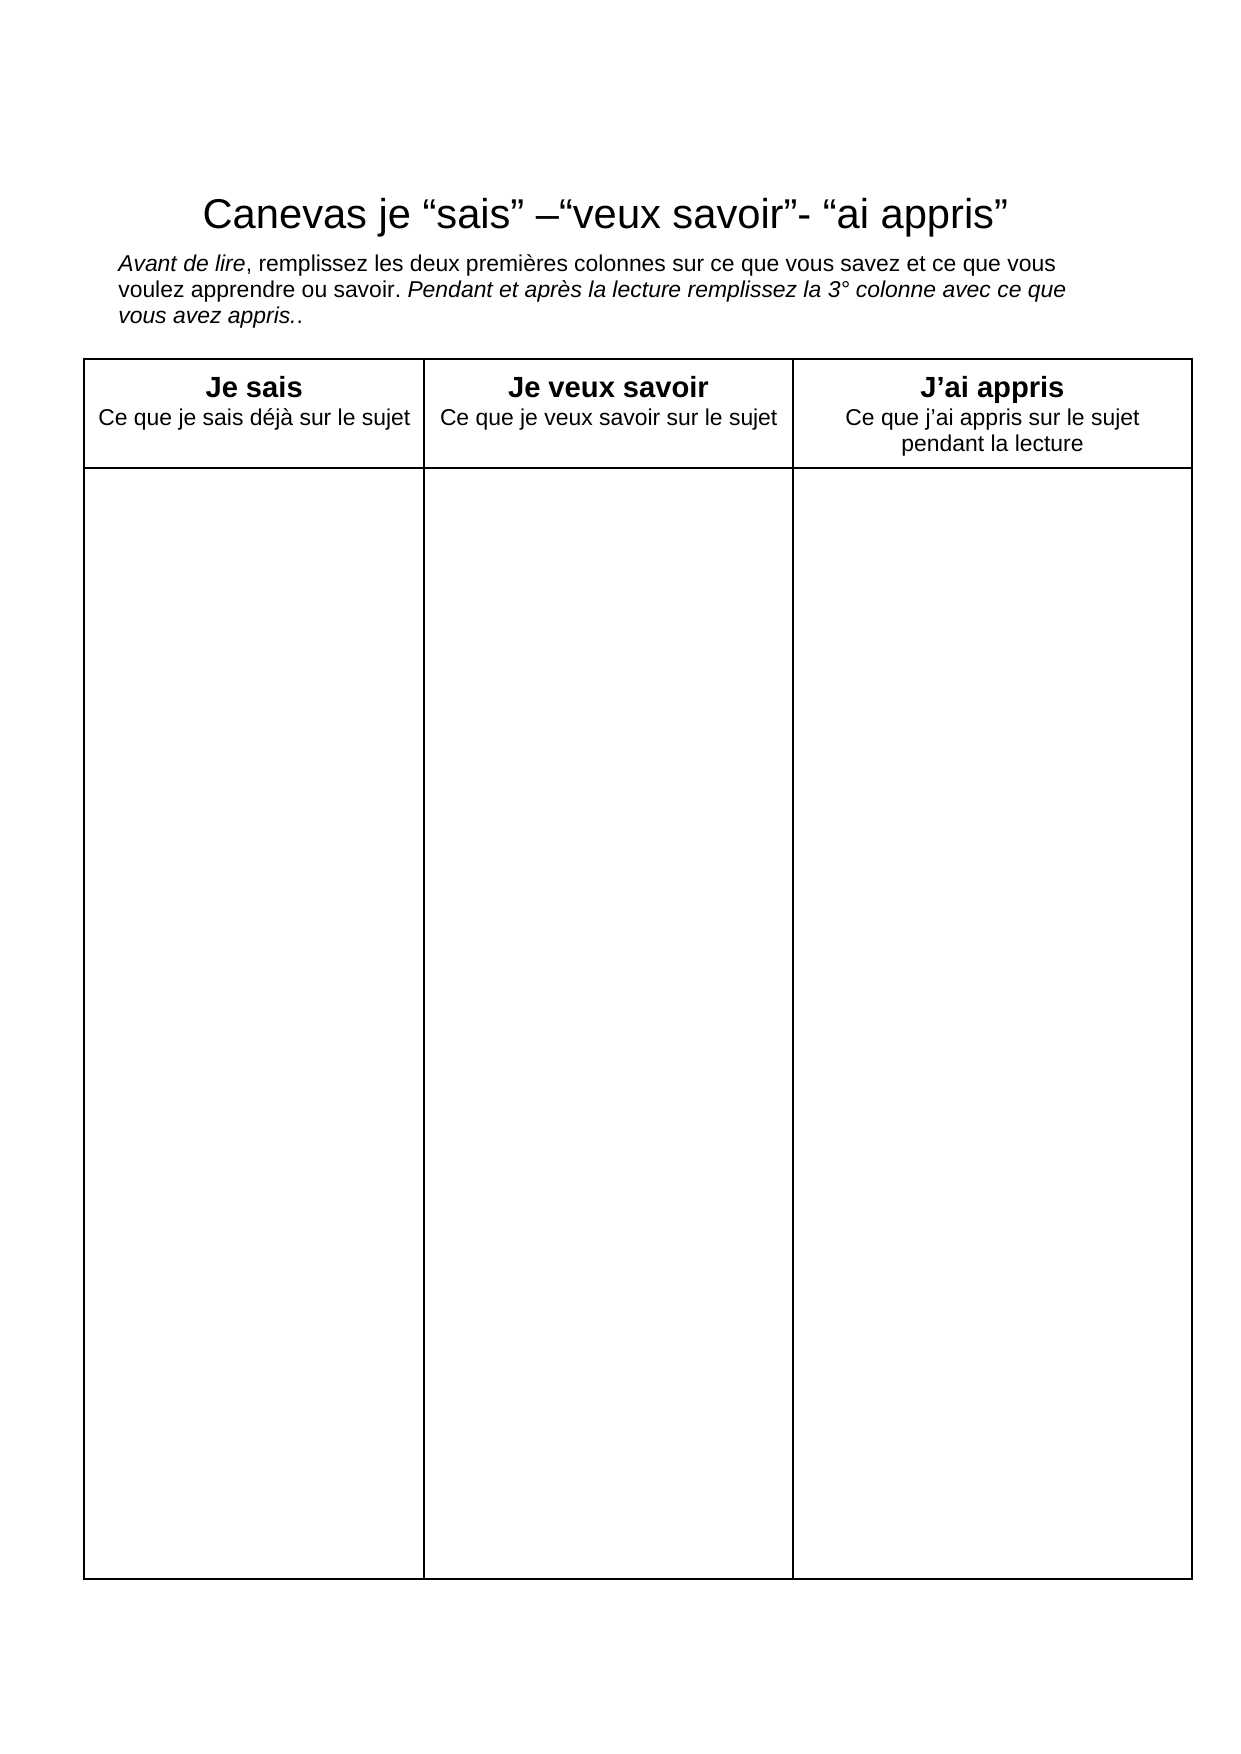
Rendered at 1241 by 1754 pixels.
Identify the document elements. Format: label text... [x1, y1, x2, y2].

table_header Je veux savoir Ce que je veux savoir sur le sujet [425, 360, 792, 467]
text Avant de lire, remplissez les deux premières colonnes sur ce que vous savez et ce que vous voulez apprendre ou savoir. Pendant et après la lecture remplissez la 3° colonne avec ce que vous avez appris.. [118, 250, 1093, 329]
table_cell [85, 469, 423, 1578]
table_header J’ai appris Ce que j’ai appris sur le sujet pendant la lecture [794, 360, 1191, 467]
table_cell [794, 469, 1191, 1578]
text Canevas je “sais” –“veux savoir”- “ai appris” [118, 189, 1093, 237]
table_header Je sais Ce que je sais déjà sur le sujet [85, 360, 423, 467]
table_cell [425, 469, 792, 1578]
